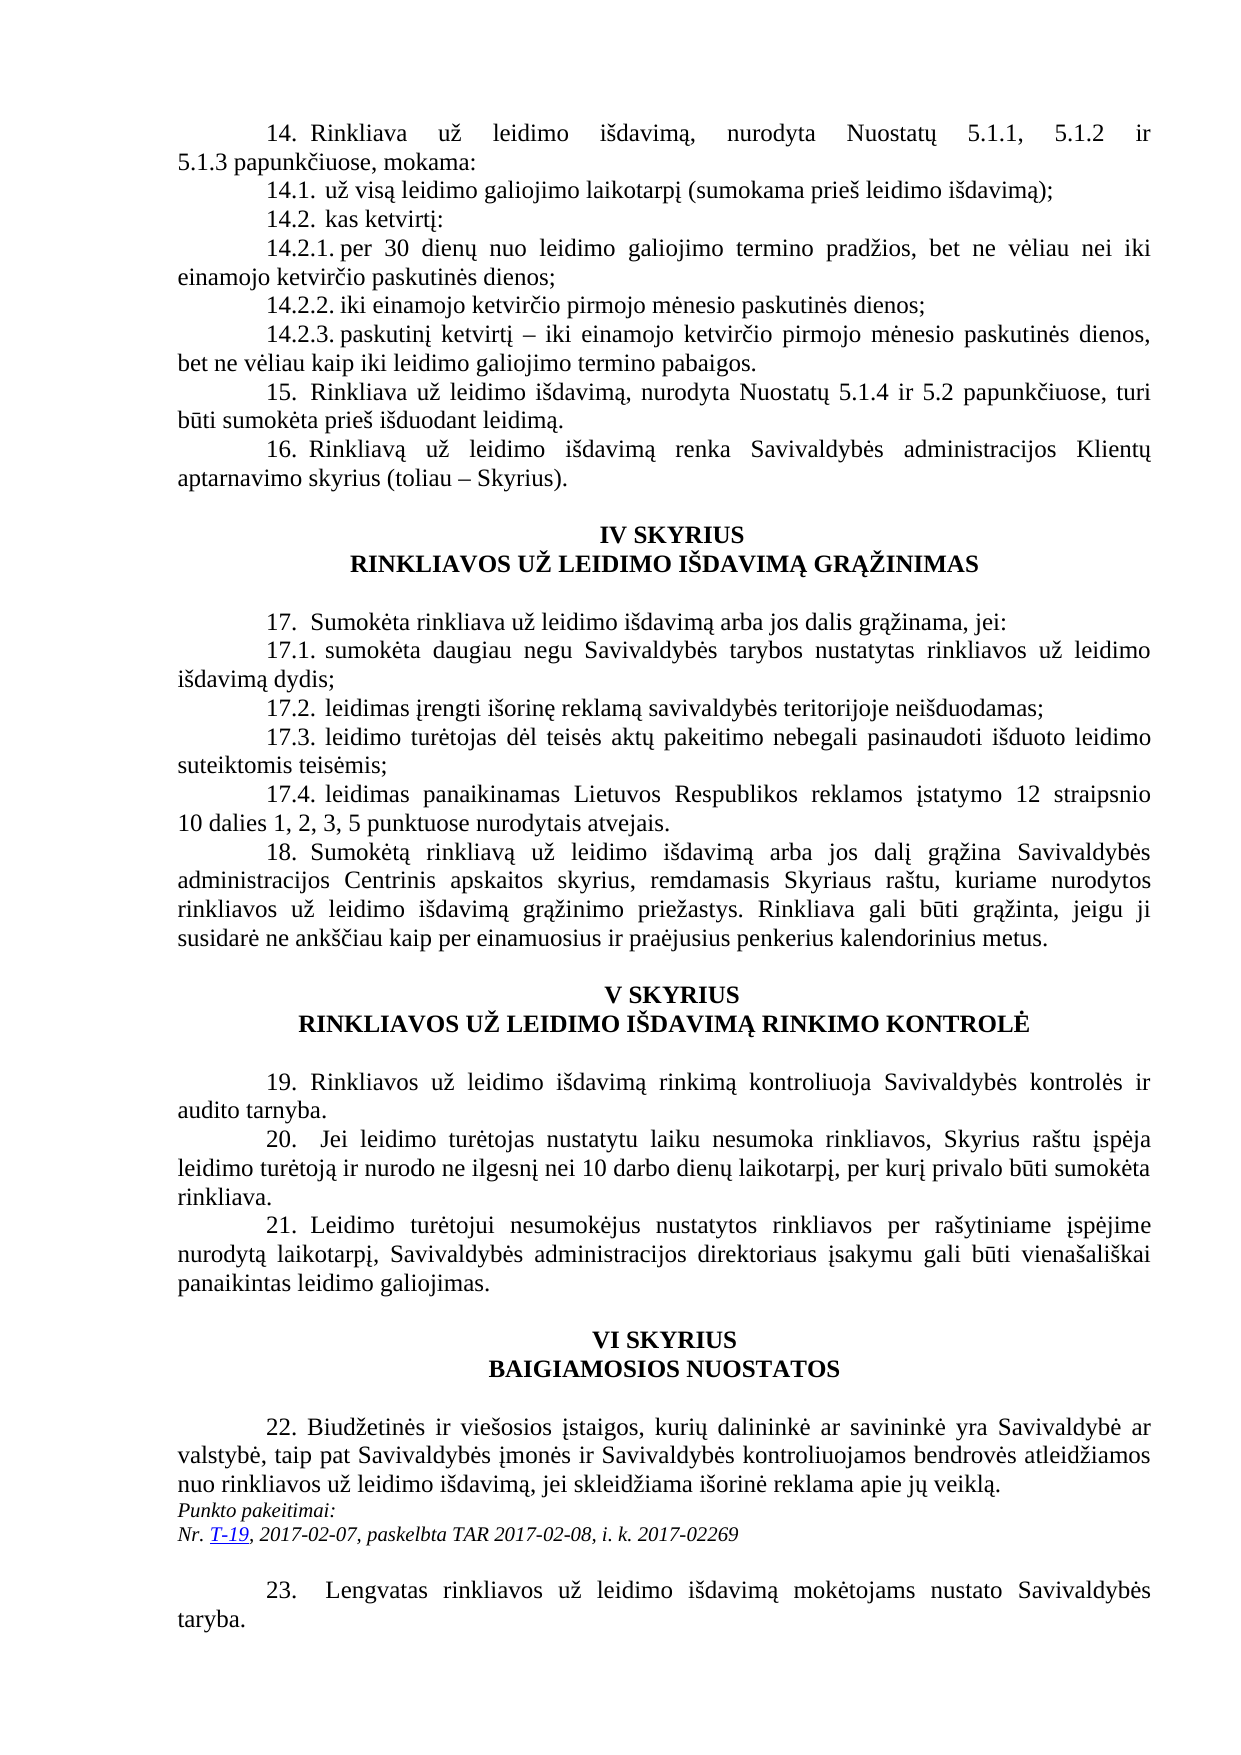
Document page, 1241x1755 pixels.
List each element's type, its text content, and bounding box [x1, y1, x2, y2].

text 14.1. už visą leidimo galiojimo laikotarpį (sumokama prieš leidimo išdavimą); [177, 176, 1152, 204]
text 17.2. leidimas įrengti išorinę reklamą savivaldybės teritorijoje neišduodamas; [177, 693, 1152, 722]
text 14.2.2. iki einamojo ketvirčio pirmojo mėnesio paskutinės dienos; [177, 291, 1152, 319]
text 19. Rinkliavos už leidimo išdavimą rinkimą kontroliuoja Savivaldybės kontrolės ir audito tarnyba. [177, 1067, 1152, 1124]
text 17.3. leidimo turėtojas dėl teisės aktų pakeitimo nebegali pasinaudoti išduoto leidimo suteiktomis teisėmis; [177, 722, 1152, 779]
text RINKLIAVOS UŽ LEIDIMO IŠDAVIMĄ RINKIMO KONTROLĖ [177, 1009, 1152, 1038]
text 15. Rinkliava už leidimo išdavimą, nurodyta Nuostatų 5.1.4 ir 5.2 papunkčiuose, turi būti sumokėta prieš išduodant leidimą. [177, 377, 1152, 434]
text 21. Leidimo turėtojui nesumokėjus nustatytos rinkliavos per rašytiniame įspėjime nurodytą laikotarpį, Savivaldybės administracijos direktoriaus įsakymu gali būti vienašališkai panaikintas leidimo galiojimas. [177, 1211, 1152, 1297]
text 22. Biudžetinės ir viešosios įstaigos, kurių dalininkė ar savininkė yra Savivaldybė ar valstybė, taip pat Savivaldybės įmonės ir Savivaldybės kontroliuojamos bendrovės atleidžiamos nuo rinkliavos už leidimo išdavimą, jei skleidžiama išorinė reklama apie jų veiklą. [177, 1412, 1152, 1498]
text Punkto pakeitimai: [177, 1498, 1152, 1522]
text 17.4. leidimas panaikinamas Lietuvos Respublikos reklamos įstatymo 12 straipsnio 10 dalies 1, 2, 3, 5 punktuose nurodytais atvejais. [177, 779, 1152, 837]
text 17.1. sumokėta daugiau negu Savivaldybės tarybos nustatytas rinkliavos už leidimo išdavimą dydis; [177, 636, 1152, 693]
text 20. Jei leidimo turėtojas nustatytu laiku nesumoka rinkliavos, Skyrius raštu įspėja leidimo turėtoją ir nurodo ne ilgesnį nei 10 darbo dienų laikotarpį, per kurį privalo būti sumokėta rinkliava. [177, 1124, 1152, 1211]
text 14.2.1. per 30 dienų nuo leidimo galiojimo termino pradžios, bet ne vėliau nei iki einamojo ketvirčio paskutinės dienos; [177, 233, 1152, 291]
text IV SKYRIUS [177, 521, 1152, 549]
text V SKYRIUS [177, 981, 1152, 1009]
text 14.2.3. paskutinį ketvirtį – iki einamojo ketvirčio pirmojo mėnesio paskutinės dienos, bet ne vėliau kaip iki leidimo galiojimo termino pabaigos. [177, 319, 1152, 377]
text 23. Lengvatas rinkliavos už leidimo išdavimą mokėtojams nustato Savivaldybės taryba. [177, 1575, 1152, 1632]
text 14. Rinkliava už leidimo išdavimą, nurodyta Nuostatų 5.1.1, 5.1.2 ir 5.1.3 papunkčiuose, mokama: [177, 118, 1152, 176]
text BAIGIAMOSIOS NUOSTATOS [177, 1354, 1152, 1383]
text 14.2. kas ketvirtį: [177, 204, 1152, 233]
text 17. Sumokėta rinkliava už leidimo išdavimą arba jos dalis grąžinama, jei: [177, 607, 1152, 636]
text Nr. T-19, 2017-02-07, paskelbta TAR 2017-02-08, i. k. 2017-02269 [177, 1522, 1152, 1546]
text VI SKYRIUS [177, 1326, 1152, 1354]
text RINKLIAVOS UŽ LEIDIMO IŠDAVIMĄ GRĄŽINIMAS [177, 549, 1152, 578]
text 18. Sumokėtą rinkliavą už leidimo išdavimą arba jos dalį grąžina Savivaldybės administracijos Centrinis apskaitos skyrius, remdamasis Skyriaus raštu, kuriame nurodytos rinkliavos už leidimo išdavimą grąžinimo priežastys. Rinkliava gali būti grąžinta, jeigu ji susidarė ne ankščiau kaip per einamuosius ir praėjusius penkerius kalendorinius metus. [177, 837, 1152, 952]
text 16. Rinkliavą už leidimo išdavimą renka Savivaldybės administracijos Klientų aptarnavimo skyrius (toliau – Skyrius). [177, 434, 1152, 492]
